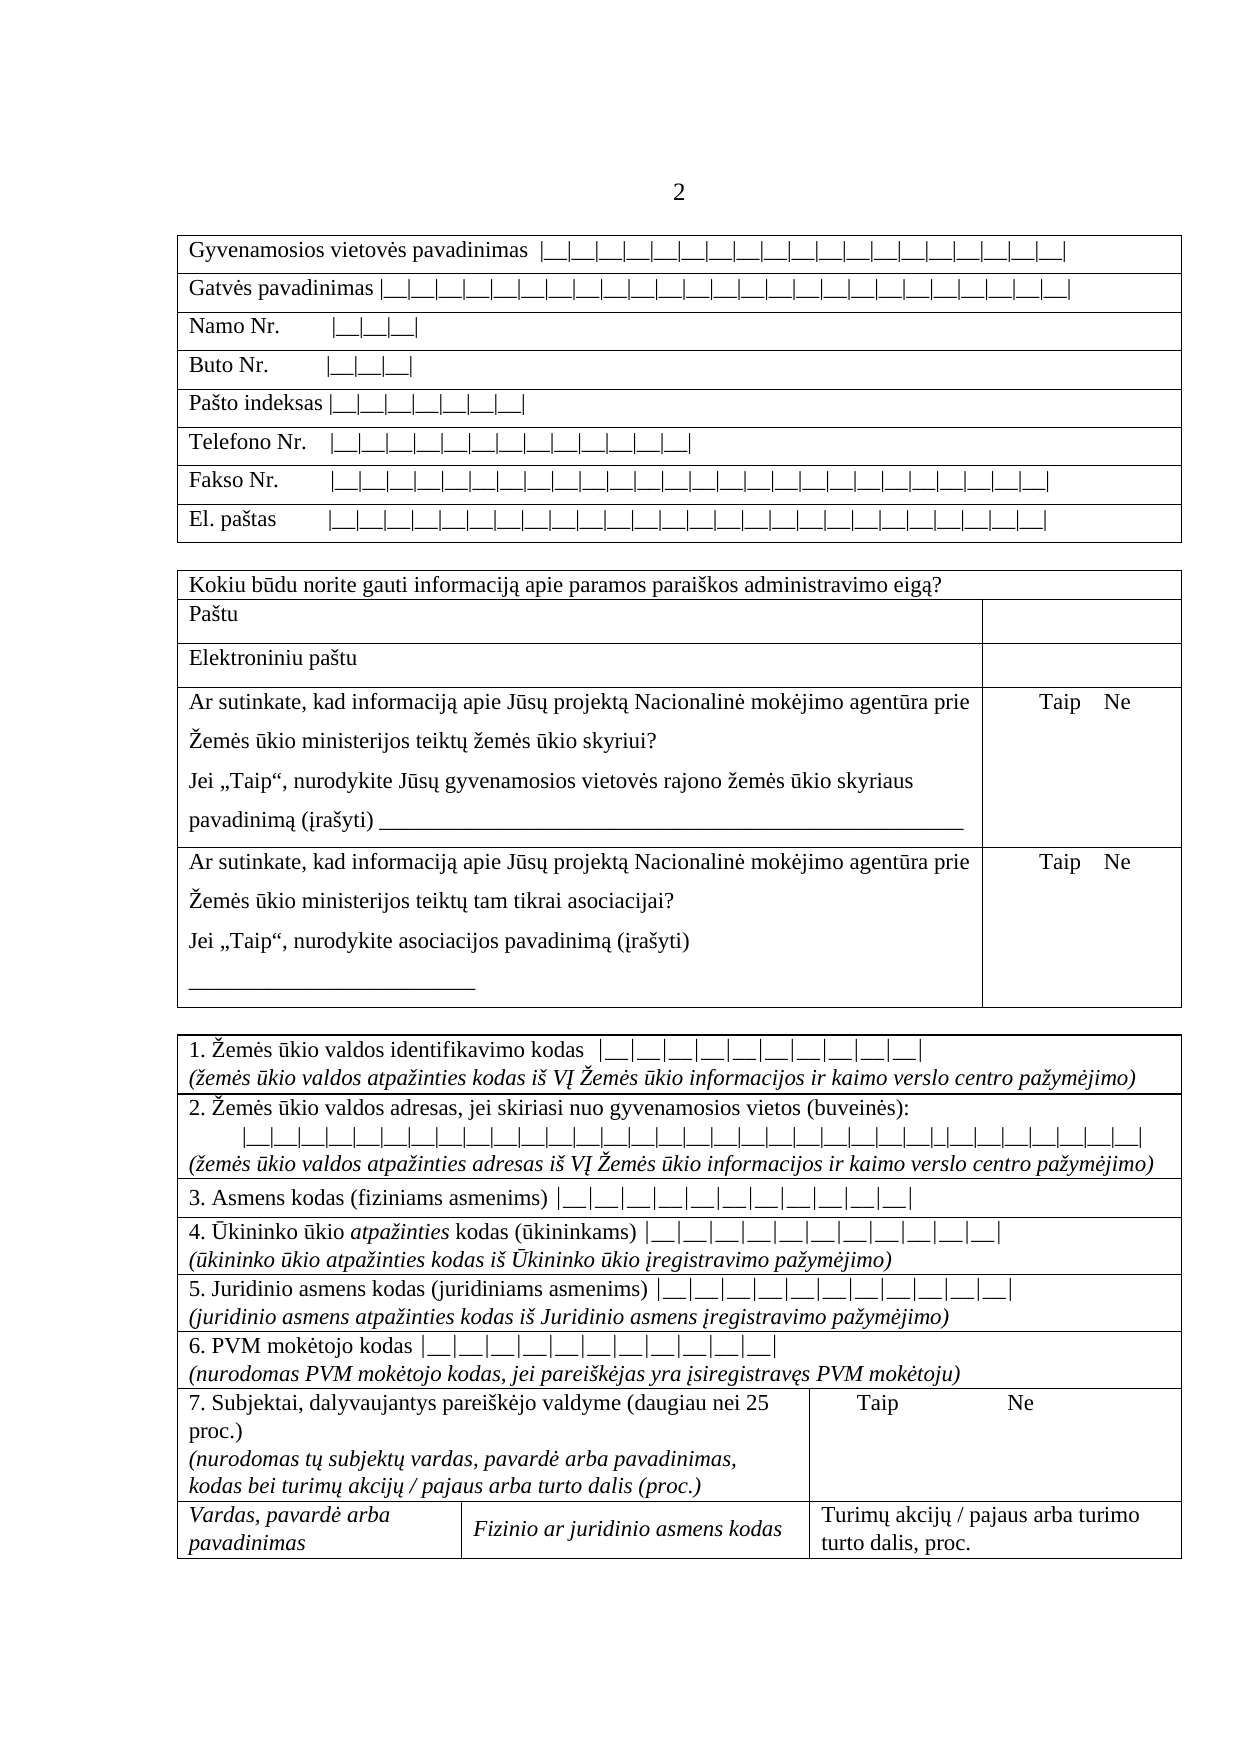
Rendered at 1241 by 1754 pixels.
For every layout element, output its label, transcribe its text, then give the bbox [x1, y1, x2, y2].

table_cell 5. Juridinio asmens kodas (juridiniams asmenims) ___________ (juridinio asmens atpažinties kodas iš Juridinio asmens įregistravimo pažymėjimo) [178, 1275, 1181, 1331]
table_cell 7. Subjektai, dalyvaujantys pareiškėjo valdyme (daugiau nei 25 proc.) (nurodomas tų subjektų vardas, pavardė arba pavadinimas, kodas bei turimų akcijų / pajaus arba turto dalis (proc.) [178, 1389, 809, 1501]
table_cell Fizinio ar juridinio asmens kodas [462, 1502, 809, 1557]
table_cell [983, 644, 1181, 687]
table_cell Taip Ne [983, 688, 1181, 847]
table_cell Ar sutinkate, kad informaciją apie Jūsų projektą Nacionalinė mokėjimo agentūra prie Žemės ūkio ministerijos teiktų tam tikrai asociacijai? Jei „Taip“, nurodykite asociacijos pavadinimą (įrašyti) _________________________ [178, 848, 982, 1007]
table_cell 3. Asmens kodas (fiziniams asmenims) ___________ [178, 1179, 1181, 1217]
table_cell Ar sutinkate, kad informaciją apie Jūsų projektą Nacionalinė mokėjimo agentūra prie Žemės ūkio ministerijos teiktų žemės ūkio skyriui? Jei „Taip“, nurodykite Jūsų gyvenamosios vietovės rajono žemės ūkio skyriaus pavadinimą (įrašyti) ___________________________________________________ [178, 688, 982, 847]
table_cell Vardas, pavardė arba pavadinimas [178, 1502, 461, 1557]
table_cell Buto Nr. |__|__|__| [178, 351, 1181, 388]
table_cell Fakso Nr. |__|__|__|__|__|__|__|__|__|__|__|__|__|__|__|__|__|__|__|__|__|__|__|__|__|__| [178, 466, 1181, 504]
table_cell Gyvenamosios vietovės pavadinimas |__|__|__|__|__|__|__|__|__|__|__|__|__|__|__|__|__|__|__| [178, 236, 1181, 273]
table_header Kokiu būdu norite gauti informaciją apie paramos paraiškos administravimo eigą? [178, 571, 1181, 599]
table_cell 4. Ūkininko ūkio atpažinties kodas (ūkininkams) ___________ (ūkininko ūkio atpažinties kodas iš Ūkininko ūkio įregistravimo pažymėjimo) [178, 1218, 1181, 1274]
table_cell 6. PVM mokėtojo kodas ___________ (nurodomas PVM mokėtojo kodas, jei pareiškėjas yra įsiregistravęs PVM mokėtoju) [178, 1332, 1181, 1388]
table_cell 2. Žemės ūkio valdos adresas, jei skiriasi nuo gyvenamosios vietos (buveinės): |__|__|__|__|__|__|__|__|__|__|__|__|__|__|__|__|__|__|__|__|__|__|__|__|__|_|__|__|__|__|__|__|__| (žemės ūkio valdos atpažinties adresas iš VĮ Žemės ūkio informacijos ir kaimo verslo centro pažymėjimo) [178, 1095, 1181, 1178]
table_cell Taip Ne [983, 848, 1181, 1007]
table_cell Turimų akcijų / pajaus arba turimo turto dalis, proc. [810, 1502, 1181, 1557]
table_cell Telefono Nr. |__|__|__|__|__|__|__|__|__|__|__|__|__| [178, 428, 1181, 465]
table_cell Paštu [178, 600, 982, 643]
table_cell Taip Ne [810, 1389, 1181, 1501]
table_cell Namo Nr. |__|__|__| [178, 313, 1181, 350]
table_cell [983, 600, 1181, 643]
table_cell Gatvės pavadinimas |__|__|__|__|__|__|__|__|__|__|__|__|__|__|__|__|__|__|__|__|__|__|__|__|__| [178, 274, 1181, 312]
table_cell Pašto indeksas |__|__|__|__|__|__|__| [178, 390, 1181, 427]
table_cell Elektroniniu paštu [178, 644, 982, 687]
table_header 1. Žemės ūkio valdos identifikavimo kodas __________ (žemės ūkio valdos atpažinties kodas iš VĮ Žemės ūkio informacijos ir kaimo verslo centro pažymėjimo) [178, 1036, 1181, 1092]
table_cell El. paštas |__|__|__|__|__|__|__|__|__|__|__|__|__|__|__|__|__|__|__|__|__|__|__|__|__|__| [178, 505, 1181, 542]
